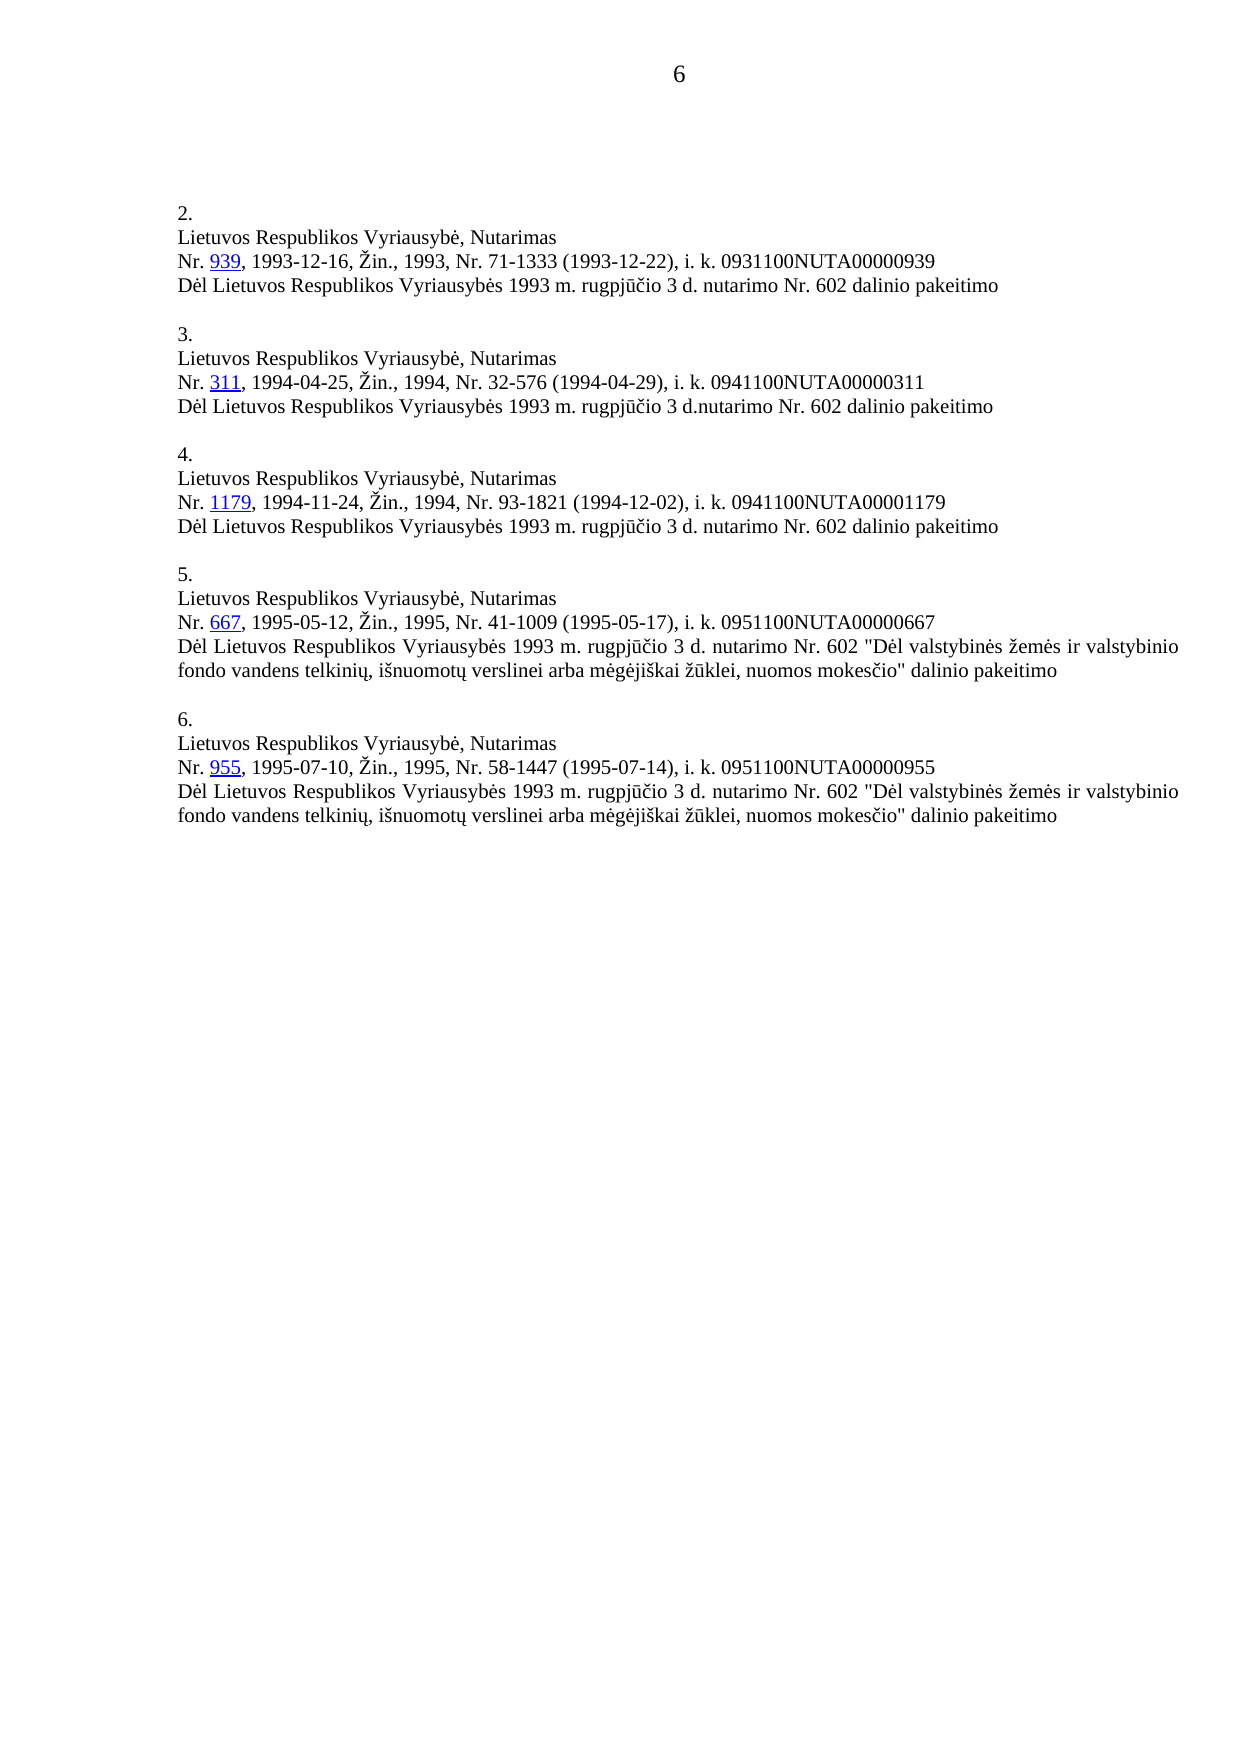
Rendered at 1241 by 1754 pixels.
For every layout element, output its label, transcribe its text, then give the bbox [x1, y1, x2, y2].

text 2. [177, 201, 1181, 225]
text Dėl Lietuvos Respublikos Vyriausybės 1993 m. rugpjūčio 3 d. nutarimo Nr. 602 "Dėl valstybinės žemės ir valstybinio fondo vandens telkinių, išnuomotų verslinei arba mėgėjiškai žūklei, nuomos mokesčio" dalinio pakeitimo [177, 779, 1181, 827]
text Nr. 1179, 1994-11-24, Žin., 1994, Nr. 93-1821 (1994-12-02), i. k. 0941100NUTA00001179 [177, 490, 1181, 514]
text Dėl Lietuvos Respublikos Vyriausybės 1993 m. rugpjūčio 3 d.nutarimo Nr. 602 dalinio pakeitimo [177, 394, 1181, 418]
text Dėl Lietuvos Respublikos Vyriausybės 1993 m. rugpjūčio 3 d. nutarimo Nr. 602 "Dėl valstybinės žemės ir valstybinio fondo vandens telkinių, išnuomotų verslinei arba mėgėjiškai žūklei, nuomos mokesčio" dalinio pakeitimo [177, 634, 1181, 682]
text Nr. 667, 1995-05-12, Žin., 1995, Nr. 41-1009 (1995-05-17), i. k. 0951100NUTA00000667 [177, 610, 1181, 634]
text Lietuvos Respublikos Vyriausybė, Nutarimas [177, 586, 1181, 610]
text Dėl Lietuvos Respublikos Vyriausybės 1993 m. rugpjūčio 3 d. nutarimo Nr. 602 dalinio pakeitimo [177, 514, 1181, 538]
text Lietuvos Respublikos Vyriausybė, Nutarimas [177, 346, 1181, 370]
text Nr. 939, 1993-12-16, Žin., 1993, Nr. 71-1333 (1993-12-22), i. k. 0931100NUTA00000939 [177, 249, 1181, 273]
text Nr. 955, 1995-07-10, Žin., 1995, Nr. 58-1447 (1995-07-14), i. k. 0951100NUTA00000955 [177, 755, 1181, 779]
text Lietuvos Respublikos Vyriausybė, Nutarimas [177, 466, 1181, 490]
text Lietuvos Respublikos Vyriausybė, Nutarimas [177, 225, 1181, 249]
text Dėl Lietuvos Respublikos Vyriausybės 1993 m. rugpjūčio 3 d. nutarimo Nr. 602 dalinio pakeitimo [177, 273, 1181, 297]
text 6. [177, 707, 1181, 731]
text 5. [177, 562, 1181, 586]
text 3. [177, 322, 1181, 346]
text Lietuvos Respublikos Vyriausybė, Nutarimas [177, 731, 1181, 755]
text 4. [177, 442, 1181, 466]
text Nr. 311, 1994-04-25, Žin., 1994, Nr. 32-576 (1994-04-29), i. k. 0941100NUTA00000311 [177, 370, 1181, 394]
